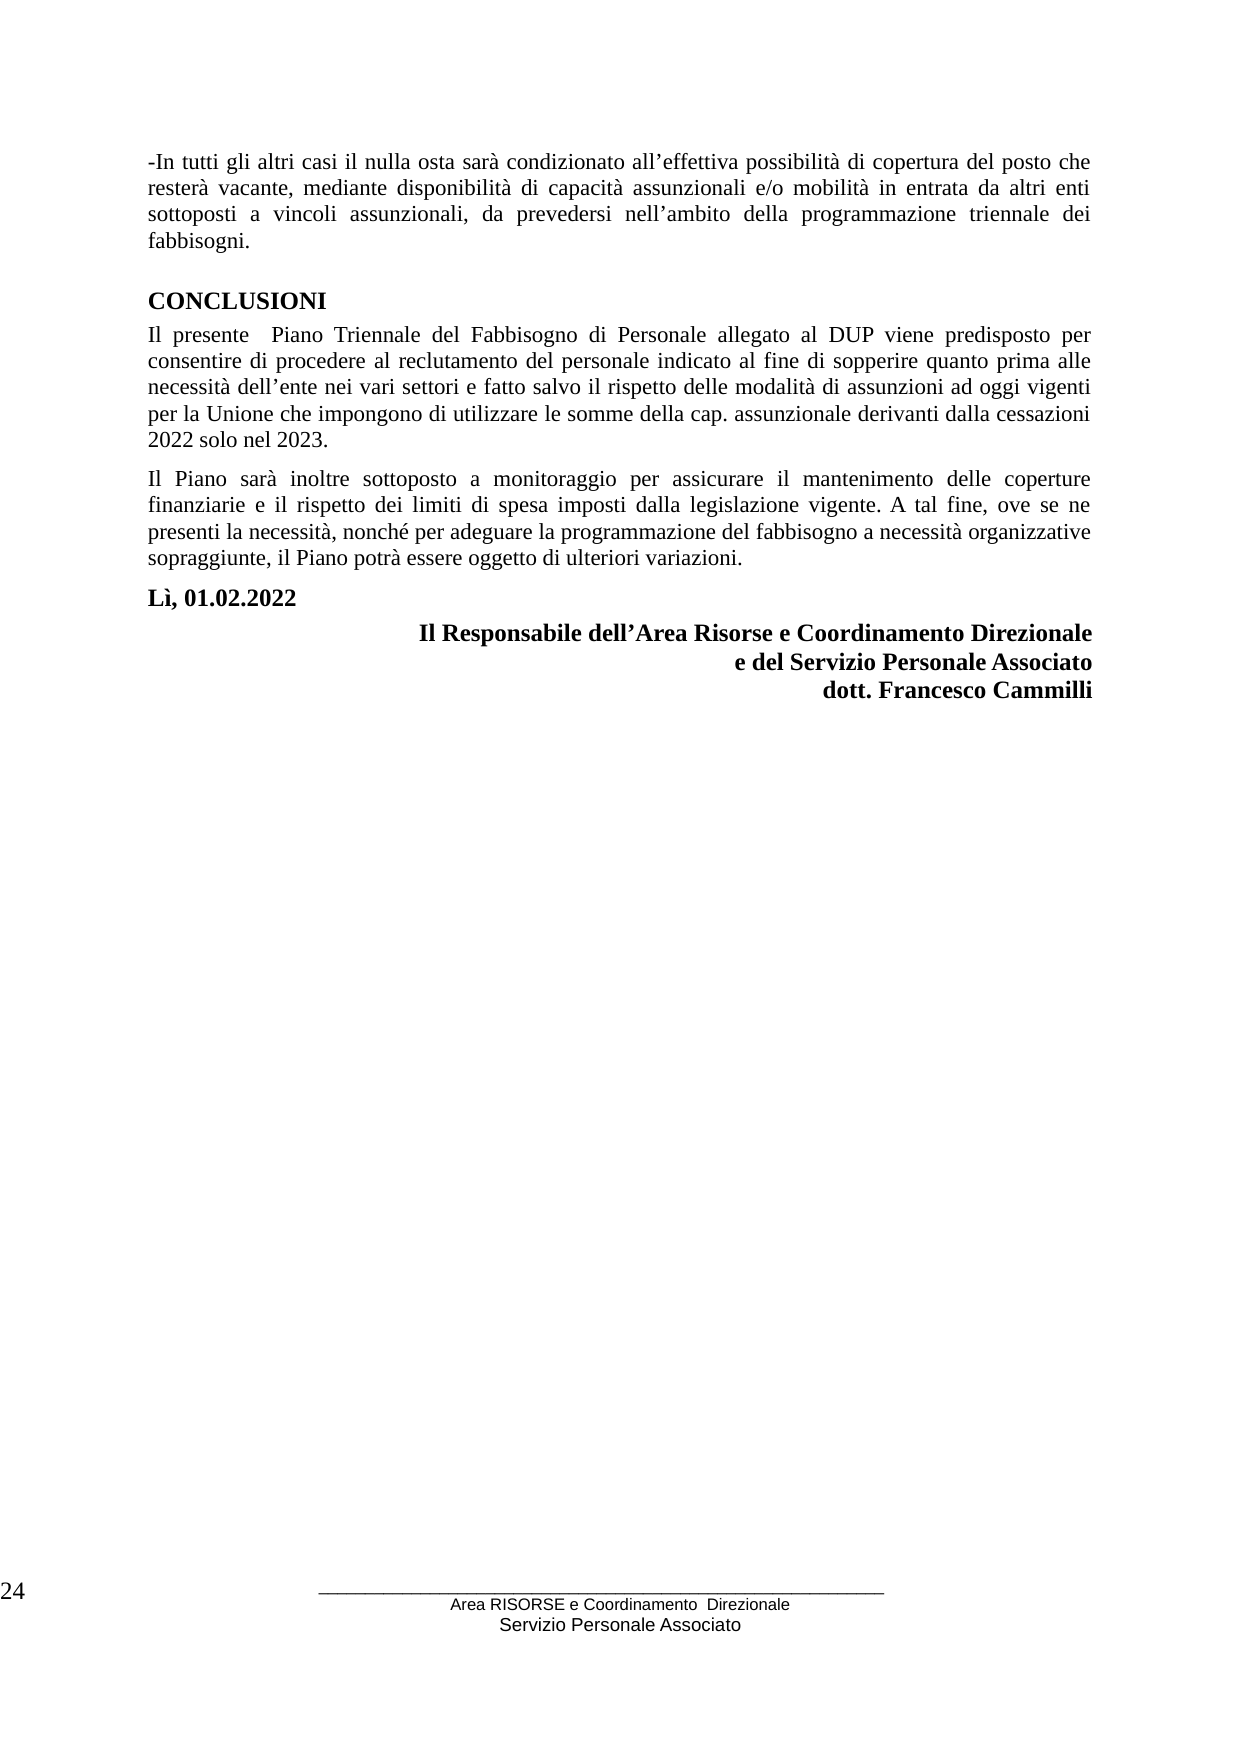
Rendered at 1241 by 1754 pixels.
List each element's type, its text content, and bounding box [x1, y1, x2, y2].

subtitle CONCLUSIONI [148, 286, 1092, 314]
text Il Responsabile dell’Area Risorse e Coordinamento Direzionale [148, 618, 1092, 647]
text Lì, 01.02.2022 [148, 583, 1092, 612]
text Il Piano sarà inoltre sottoposto a monitoraggio per assicurare il mantenimento delle coperture finanziarie e il rispetto dei limiti di spesa imposti dalla legislazione vigente. A tal fine, ove se ne presenti la necessità, nonché per adeguare la programmazione del fabbisogno a necessità organizzative sopraggiunte, il Piano potrà essere oggetto di ulteriori variazioni. [148, 465, 1092, 570]
list In tutti gli altri casi il nulla osta sarà condizionato all’effettiva possibilità di copertura del posto che resterà vacante, mediante disponibilità di capacità assunzionali e/o mobilità in entrata da altri enti sottoposti a vincoli assunzionali, da prevedersi nell’ambito della programmazione triennale dei fabbisogni. [148, 148, 1092, 253]
text dott. Francesco Cammilli [148, 675, 1092, 704]
text Il presente Piano Triennale del Fabbisogno di Personale allegato al DUP viene predisposto per consentire di procedere al reclutamento del personale indicato al fine di sopperire quanto prima alle necessità dell’ente nei vari settori e fatto salvo il rispetto delle modalità di assunzioni ad oggi vigenti per la Unione che impongono di utilizzare le somme della cap. assunzionale derivanti dalla cessazioni 2022 solo nel 2023. [148, 321, 1092, 452]
text e del Servizio Personale Associato [148, 647, 1092, 675]
